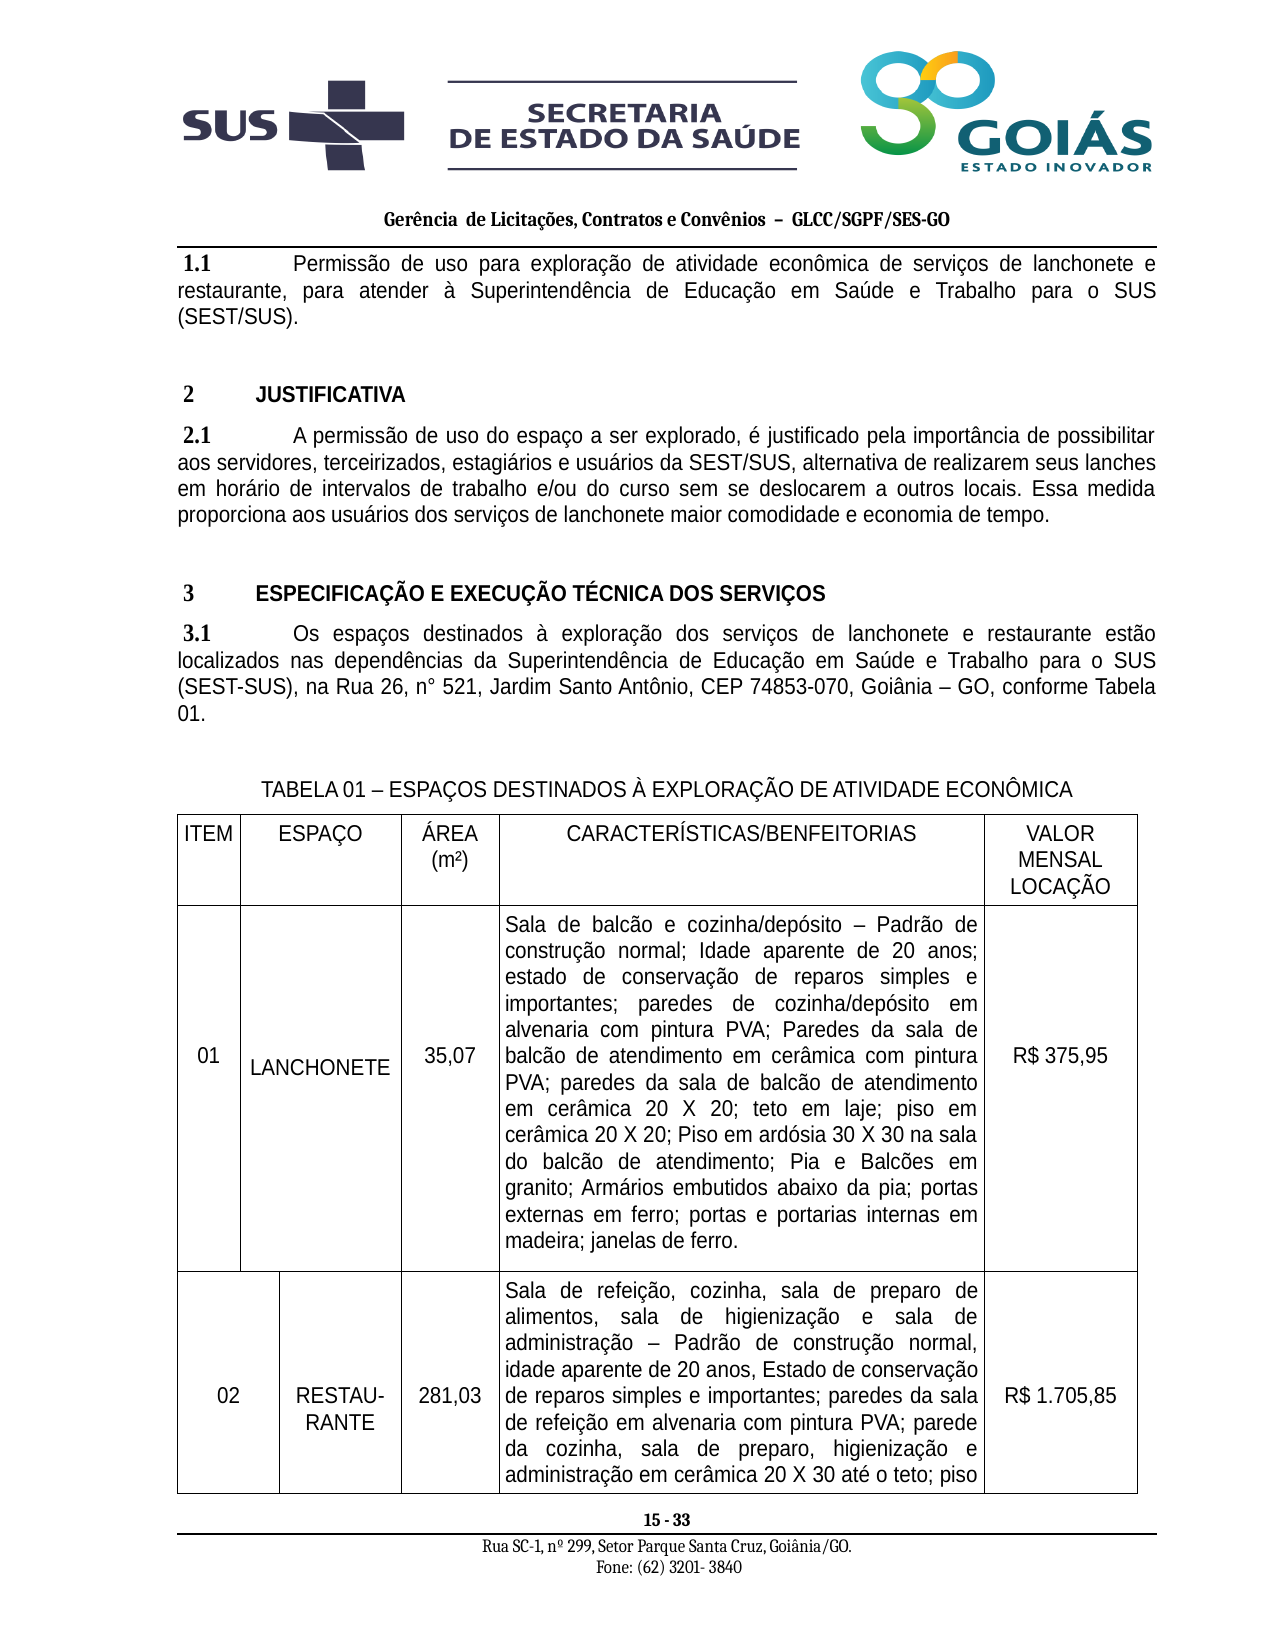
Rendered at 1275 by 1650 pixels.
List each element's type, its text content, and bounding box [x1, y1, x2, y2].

table_cell 281,03 [402, 1272, 499, 1493]
list Permissão de uso para exploração de atividade econômica de serviços de lanchonete e restaurante, para atender à Superintendência de Educação em Saúde e Trabalho para o SUS (SEST/SUS). [177, 248, 1157, 329]
picture [182, 51, 1152, 172]
table_header CARACTERÍSTICAS/BENFEITORIAS [500, 815, 984, 905]
list Os espaços destinados à exploração dos serviços de lanchonete e restaurante estão localizados nas dependências da Superintendência de Educação em Saúde e Trabalho para o SUS (SEST-SUS), na Rua 26, n° 521, Jardim Santo Antônio, CEP 74853-070, Goiânia – GO, conforme Tabela 01. [177, 618, 1157, 726]
table_cell LANCHONETE [241, 906, 401, 1271]
table_header ESPAÇO [241, 815, 401, 905]
list ESPECIFICAÇÃO E EXECUÇÃO TÉCNICA DOS SERVIÇOS [255, 578, 1157, 606]
table_cell R$ 375,95 [985, 906, 1137, 1271]
text TABELA 01 – ESPAÇOS DESTINADOS À EXPLORAÇÃO DE ATIVIDADE ECONÔMICA [177, 776, 1157, 802]
list A permissão de uso do espaço a ser explorado, é justificado pela importância de possibilitar aos servidores, terceirizados, estagiários e usuários da SEST/SUS, alternativa de realizarem seus lanches em horário de intervalos de trabalho e/ou do curso sem se deslocarem a outros locais. Essa medida proporciona aos usuários dos serviços de lanchonete maior comodidade e economia de tempo. [177, 420, 1157, 528]
table_cell 35,07 [402, 906, 499, 1271]
table_cell Sala de balcão e cozinha/depósito – Padrão de construção normal; Idade aparente de 20 anos; estado de conservação de reparos simples e importantes; paredes de cozinha/depósito em alvenaria com pintura PVA; Paredes da sala de balcão de atendimento em cerâmica com pintura PVA; paredes da sala de balcão de atendimento em cerâmica 20 X 20; teto em laje; piso em cerâmica 20 X 20; Piso em ardósia 30 X 30 na sala do balcão de atendimento; Pia e Balcões em granito; Armários embutidos abaixo da pia; portas externas em ferro; portas e portarias internas em madeira; janelas de ferro. [500, 906, 984, 1271]
table_header VALOR MENSAL LOCAÇÃO [985, 815, 1137, 905]
table_cell R$ 1.705,85 [985, 1272, 1137, 1493]
table_cell 01 [178, 906, 240, 1271]
table_cell 02 [178, 1272, 279, 1493]
table_header ITEM [178, 815, 240, 905]
table_cell Sala de refeição, cozinha, sala de preparo de alimentos, sala de higienização e sala de administração – Padrão de construção normal, idade aparente de 20 anos, Estado de conservação de reparos simples e importantes; paredes da sala de refeição em alvenaria com pintura PVA; parede da cozinha, sala de preparo, higienização e administração em cerâmica 20 X 30 até o teto; piso [500, 1272, 984, 1493]
list JUSTIFICATIVA [255, 379, 1157, 408]
table_header ÁREA (m²) [402, 815, 499, 905]
table_cell RESTAU-RANTE [280, 1272, 401, 1493]
